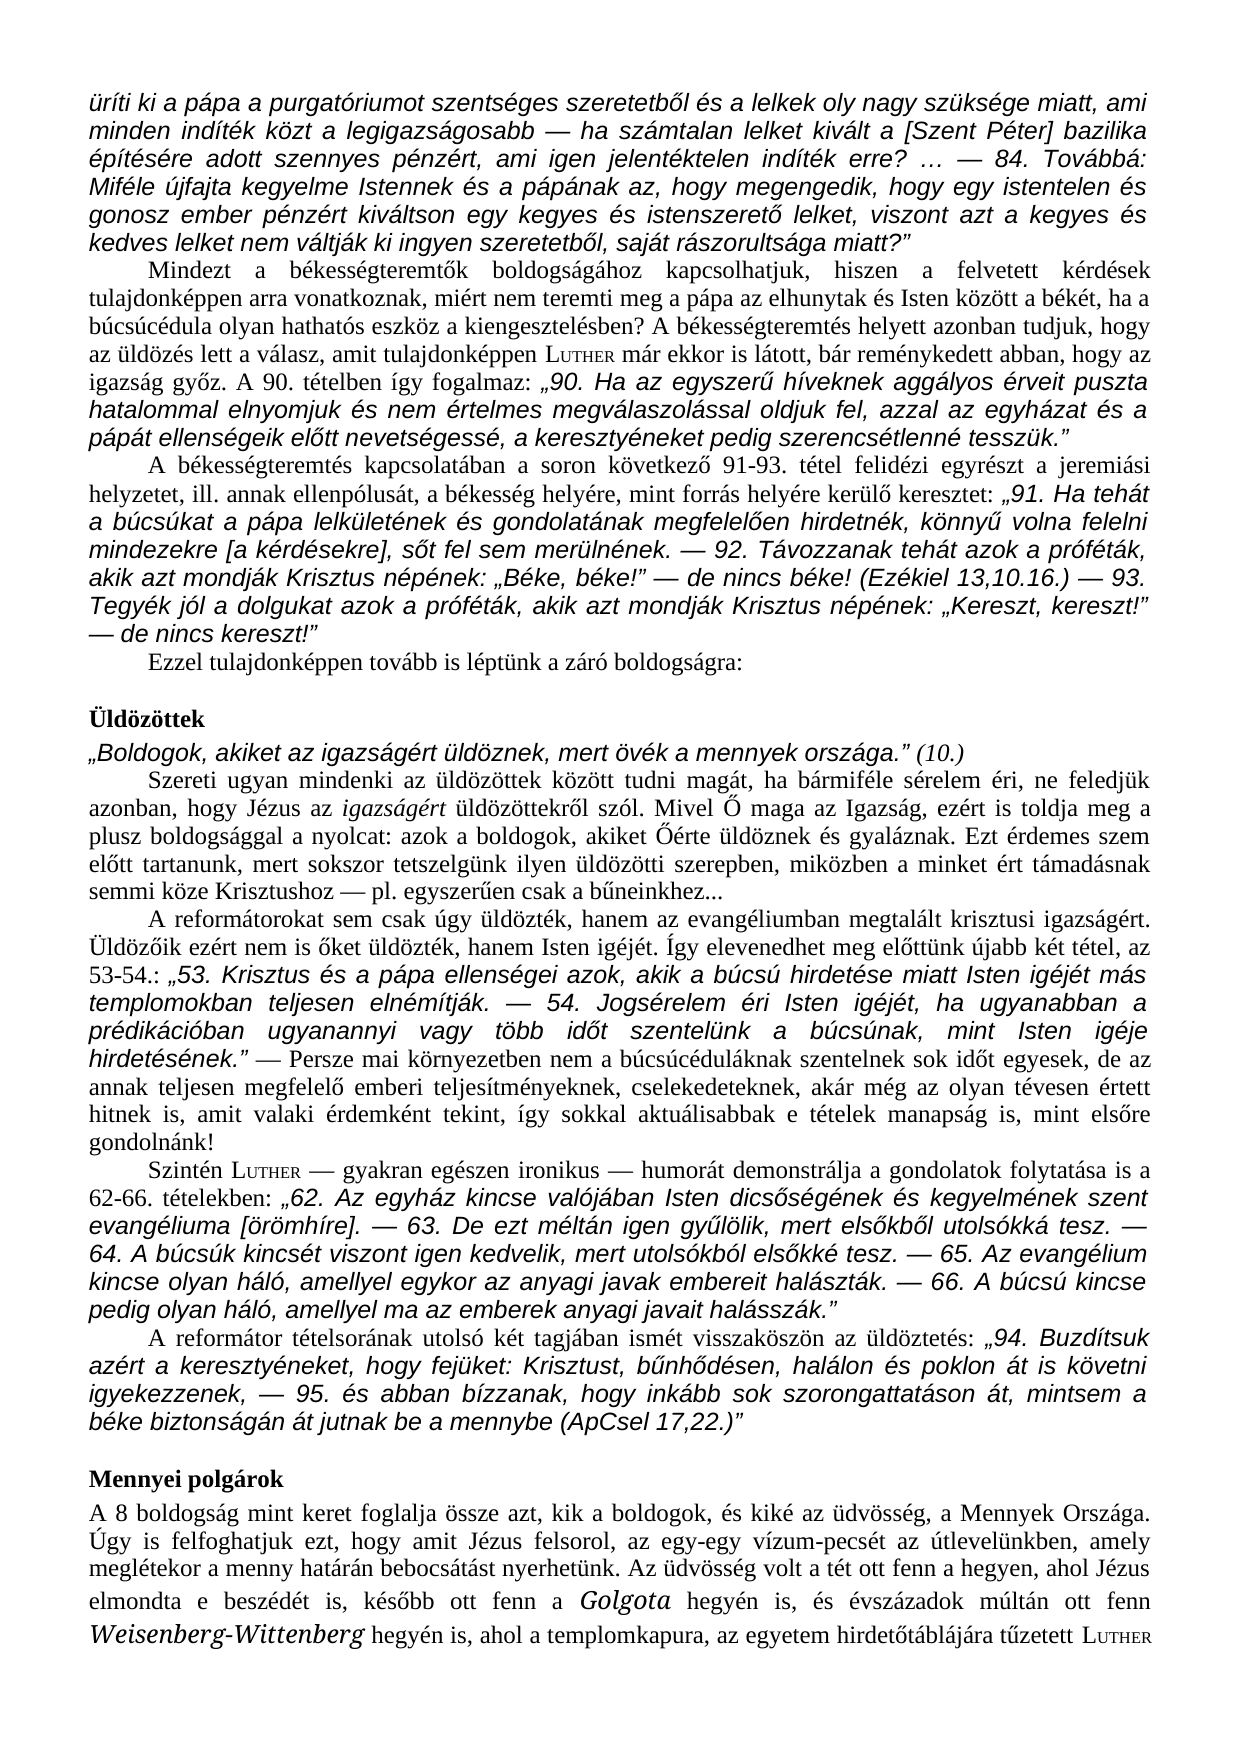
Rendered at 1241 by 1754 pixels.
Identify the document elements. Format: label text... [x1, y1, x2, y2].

text A 8 boldogság mint keret foglalja össze azt, kik a boldogok, és kiké az üdvösség, a Mennyek Országa. Úgy is felfoghatjuk ezt, hogy amit Jézus felsorol, az egy-egy vízum-pecsét az útlevelünkben, amely meglétekor a menny határán bebocsátást nyerhetünk. Az üdvösség volt a tét ott fenn a hegyen, ahol Jézus elmondta e beszédét is, később ott fenn a Golgota hegyén is, és évszázadok múltán ott fenn Weisenberg-Wittenberg hegyén is, ahol a templomkapura, az egyetem hirdetőtáblájára tűzetett Luther [88, 1499, 1152, 1650]
text A békességteremtés kapcsolatában a soron következő 91-93. tétel felidézi egyrészt a jeremiási helyzetet, ill. annak ellenpólusát, a békesség helyére, mint forrás helyére kerülő keresztet: „91. Ha tehát a búcsúkat a pápa lelkületének és gondolatának megfelelően hirdetnék, könnyű volna felelni mindezekre [a kérdésekre], sőt fel sem merülnének. ― 92. Távozzanak tehát azok a próféták, akik azt mondják Krisztus népének: „Béke, béke!” — de nincs béke! (Ezékiel 13,10.16.) ― 93. Tegyék jól a dolgukat azok a próféták, akik azt mondják Krisztus népének: „Kereszt, kereszt!” — de nincs kereszt!” [88, 452, 1152, 648]
text Ezzel tulajdonképpen tovább is léptünk a záró boldogságra: [88, 648, 1152, 675]
subtitle Mennyei polgárok [88, 1466, 1152, 1493]
text Mindezt a békességteremtők boldogságához kapcsolhatjuk, hiszen a felvetett kérdések tulajdonképpen arra vonatkoznak, miért nem teremti meg a pápa az elhunytak és Isten között a békét, ha a búcsúcédula olyan hathatós eszköz a kiengesztelésben? A békességteremtés helyett azonban tudjuk, hogy az üldözés lett a válasz, amit tulajdonképpen Luther már ekkor is látott, bár reménykedett abban, hogy az igazság győz. A 90. tételben így fogalmaz: „90. Ha az egyszerű híveknek aggályos érveit puszta hatalommal elnyomjuk és nem értelmes megválaszolással oldjuk fel, azzal az egyházat és a pápát ellenségeik előtt nevetségessé, a keresztyéneket pedig szerencsétlenné tesszük.” [88, 257, 1152, 452]
subtitle Üldözöttek [88, 705, 1152, 732]
text üríti ki a pápa a purgatóriumot szentséges szeretetből és a lelkek oly nagy szüksége miatt, ami minden indíték közt a legigazságosabb — ha számtalan lelket kivált a [Szent Péter] bazilika építésére adott szennyes pénzért, ami igen jelentéktelen indíték erre? … ― 84. Továbbá: Miféle újfajta kegyelme Istennek és a pápának az, hogy megengedik, hogy egy istentelen és gonosz ember pénzért kiváltson egy kegyes és istenszerető lelket, viszont azt a kegyes és kedves lelket nem váltják ki ingyen szeretetből, saját rászorultsága miatt?” [88, 88, 1152, 257]
text A reformátorokat sem csak úgy üldözték, hanem az evangéliumban megtalált krisztusi igazságért. Üldözőik ezért nem is őket üldözték, hanem Isten igéjét. Így elevenedhet meg előttünk újabb két tétel, az 53-54.: „53. Krisztus és a pápa ellenségei azok, akik a búcsú hirdetése miatt Isten igéjét más templomokban teljesen elnémítják. ― 54. Jogsérelem éri Isten igéjét, ha ugyanabban a prédikációban ugyanannyi vagy több időt szentelünk a búcsúnak, mint Isten igéje hirdetésének.” ― Persze mai környezetben nem a búcsúcéduláknak szentelnek sok időt egyesek, de az annak teljesen megfelelő emberi teljesítményeknek, cselekedeteknek, akár még az olyan tévesen értett hitnek is, amit valaki érdemként tekint, így sokkal aktuálisabbak e tételek manapság is, mint elsőre gondolnánk! [88, 905, 1152, 1156]
text A reformátor tételsorának utolsó két tagjában ismét visszaköszön az üldöztetés: „94. Buzdítsuk azért a keresztyéneket, hogy fejüket: Krisztust, bűnhődésen, halálon és poklon át is követni igyekezzenek, ― 95. és abban bízzanak, hogy inkább sok szorongattatáson át, mintsem a béke biztonságán át jutnak be a mennybe (ApCsel 17,22.)” [88, 1324, 1152, 1436]
text Szereti ugyan mindenki az üldözöttek között tudni magát, ha bármiféle sérelem éri, ne feledjük azonban, hogy Jézus az igazságért üldözöttekről szól. Mivel Ő maga az Igazság, ezért is toldja meg a plusz boldogsággal a nyolcat: azok a boldogok, akiket Őérte üldöznek és gyaláznak. Ezt érdemes szem előtt tartanunk, mert sokszor tetszelgünk ilyen üldözötti szerepben, miközben a minket ért támadásnak semmi köze Krisztushoz ― pl. egyszerűen csak a bűneinkhez... [88, 767, 1152, 905]
text Szintén Luther ― gyakran egészen ironikus ― humorát demonstrálja a gondolatok folytatása is a 62-66. tételekben: „62. Az egyház kincse valójában Isten dicsőségének és kegyelmének szent evangéliuma [örömhíre]. ― 63. De ezt méltán igen gyűlölik, mert elsőkből utolsókká tesz. ― 64. A búcsúk kincsét viszont igen kedvelik, mert utolsókból elsőkké tesz. ― 65. Az evangélium kincse olyan háló, amellyel egykor az anyagi javak embereit halászták. ― 66. A búcsú kincse pedig olyan háló, amellyel ma az emberek anyagi javait halásszák.” [88, 1156, 1152, 1324]
text „Boldogok, akiket az igazságért üldöznek, mert övék a mennyek országa.” (10.) [88, 738, 1152, 767]
